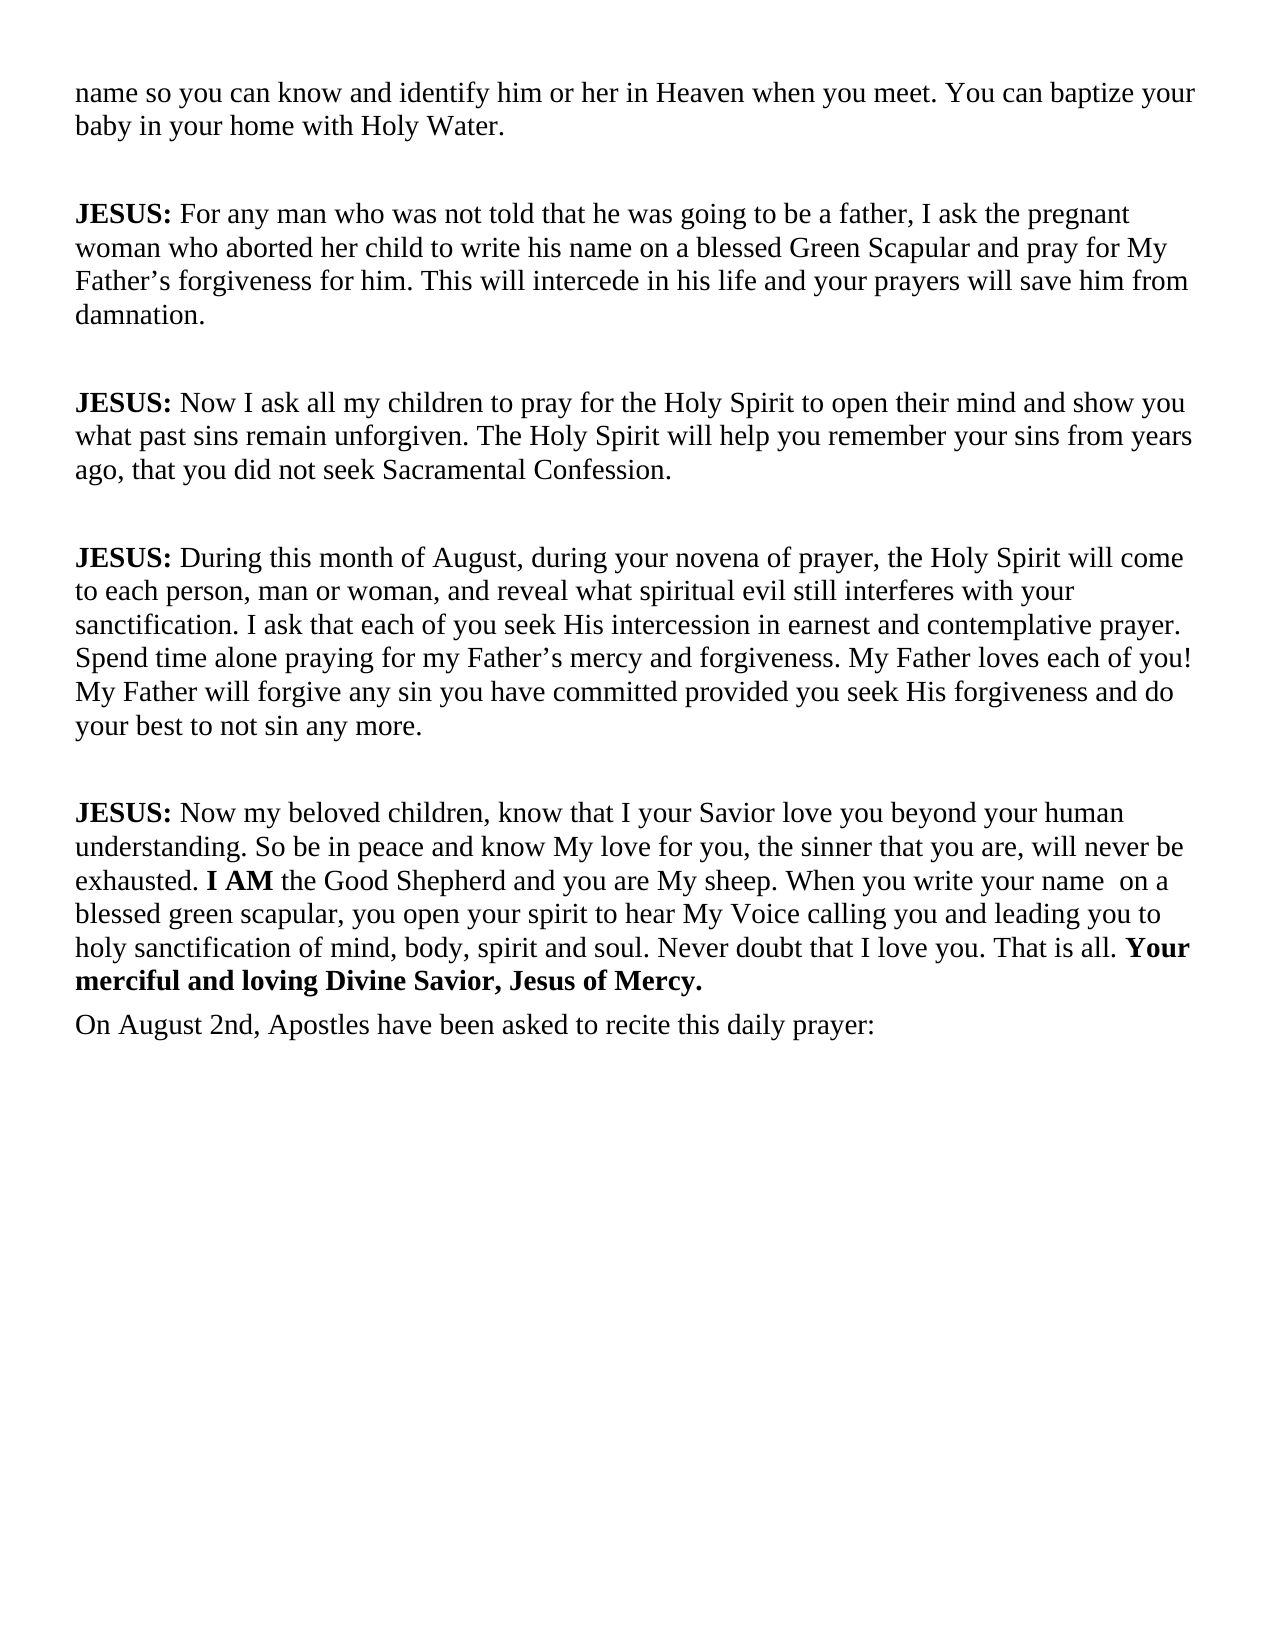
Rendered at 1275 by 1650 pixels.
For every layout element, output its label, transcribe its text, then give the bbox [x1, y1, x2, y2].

text JESUS: For any man who was not told that he was going to be a father, I ask the pregnant woman who aborted her child to write his name on a blessed Green Scapular and pray for My Father’s forgiveness for him. This will intercede in his life and your prayers will save him from damnation. [75, 196, 1200, 331]
text On August 2nd, Apostles have been asked to recite this daily prayer: [75, 1007, 1200, 1041]
text JESUS: Now my beloved children, know that I your Savior love you beyond your human understanding. So be in peace and know My love for you, the sinner that you are, will never be exhausted. I AM the Good Shepherd and you are My sheep. When you write your name on a blessed green scapular, you open your spirit to hear My Voice calling you and leading you to holy sanctification of mind, body, spirit and soul. Never doubt that I love you. That is all. Your merciful and loving Divine Savior, Jesus of Mercy. [75, 796, 1200, 997]
text JESUS: Now I ask all my children to pray for the Holy Spirit to open their mind and show you what past sins remain unforgiven. The Holy Spirit will help you remember your sins from years ago, that you did not seek Sacramental Confession. [75, 385, 1200, 486]
text JESUS: During this month of August, during your novena of prayer, the Holy Spirit will come to each person, man or woman, and reveal what spiritual evil still interferes with your sanctification. I ask that each of you seek His intercession in earnest and contemplative prayer. Spend time alone praying for my Father’s mercy and forgiveness. My Father loves each of you! My Father will forgive any sin you have committed provided you seek His forgiveness and do your best to not sin any more. [75, 540, 1200, 741]
text name so you can know and identify him or her in Heaven when you meet. You can baptize your baby in your home with Holy Water. [75, 75, 1200, 142]
